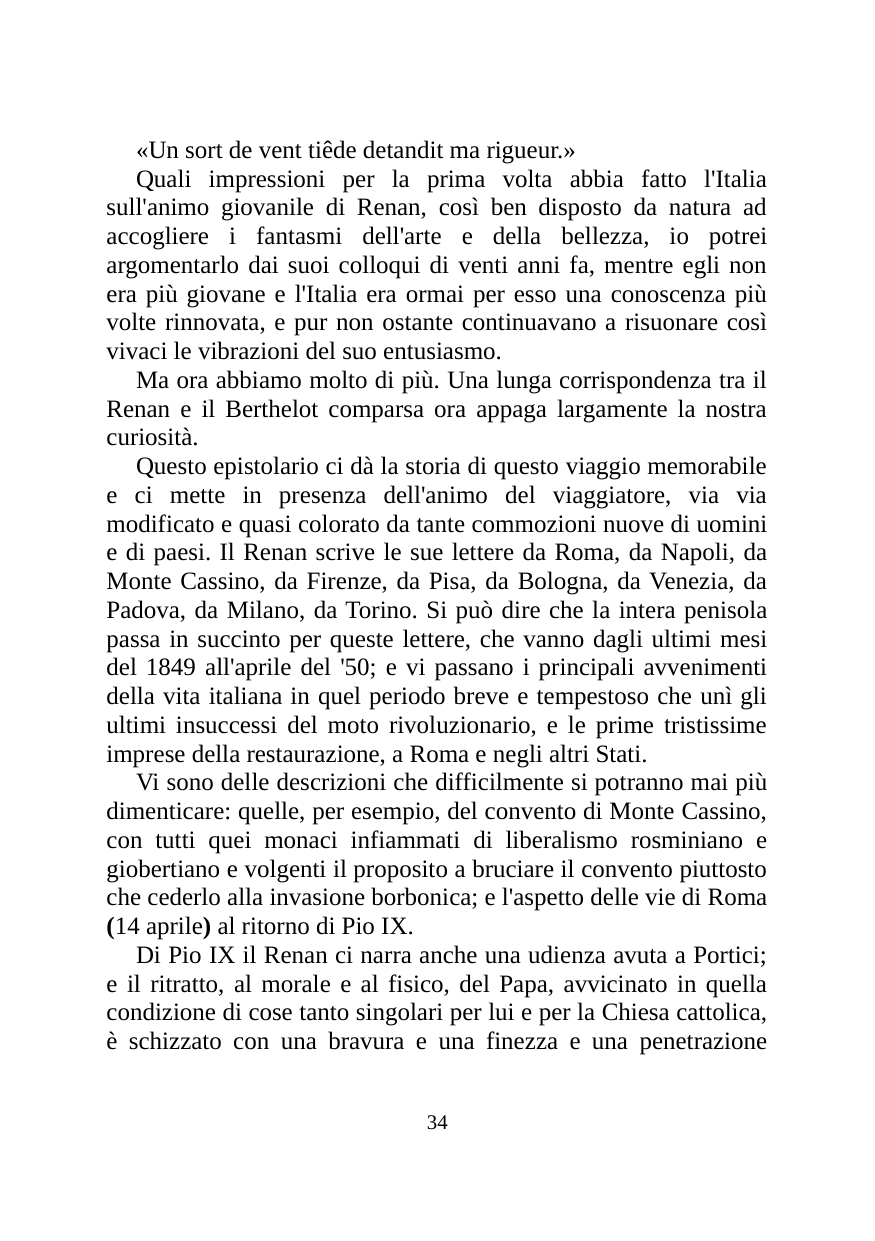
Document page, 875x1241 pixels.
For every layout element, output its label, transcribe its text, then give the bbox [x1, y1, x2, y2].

text Quali impressioni per la prima volta abbia fatto l'Italia sull'animo giovanile di Renan, così ben disposto da natura ad accogliere i fantasmi dell'arte e della bellezza, io potrei argomentarlo dai suoi colloqui di venti anni fa, mentre egli non era più giovane e l'Italia era ormai per esso una conoscenza più volte rinnovata, e pur non ostante continuavano a risuonare così vivaci le vibrazioni del suo entusiasmo. [106, 164, 768, 365]
text «Un sort de vent tiêde detandit ma rigueur.» [106, 135, 768, 164]
text Vi sono delle descrizioni che difficilmente si potranno mai più dimenticare: quelle, per esempio, del convento di Monte Cassino, con tutti quei monaci infiammati di liberalismo rosminiano e giobertiano e volgenti il proposito a bruciare il convento piuttosto che cederlo alla invasione borbonica; e l'aspetto delle vie di Roma (14 aprile) al ritorno di Pio IX. [106, 767, 768, 940]
text Questo epistolario ci dà la storia di questo viaggio memorabile e ci mette in presenza dell'animo del viaggiatore, via via modificato e quasi colorato da tante commozioni nuove di uomini e di paesi. Il Renan scrive le sue lettere da Roma, da Napoli, da Monte Cassino, da Firenze, da Pisa, da Bologna, da Venezia, da Padova, da Milano, da Torino. Si può dire che la intera penisola passa in succinto per queste lettere, che vanno dagli ultimi mesi del 1849 all'aprile del '50; e vi passano i principali avvenimenti della vita italiana in quel periodo breve e tempestoso che unì gli ultimi insuccessi del moto rivoluzionario, e le prime tristissime imprese della restaurazione, a Roma e negli altri Stati. [106, 451, 768, 767]
text Ma ora abbiamo molto di più. Una lunga corrispondenza tra il Renan e il Berthelot comparsa ora appaga largamente la nostra curiosità. [106, 365, 768, 451]
text Di Pio IX il Renan ci narra anche una udienza avuta a Portici; e il ritratto, al morale e al fisico, del Papa, avvicinato in quella condizione di cose tanto singolari per lui e per la Chiesa cattolica, è schizzato con una bravura e una finezza e una penetrazione [106, 940, 768, 1055]
